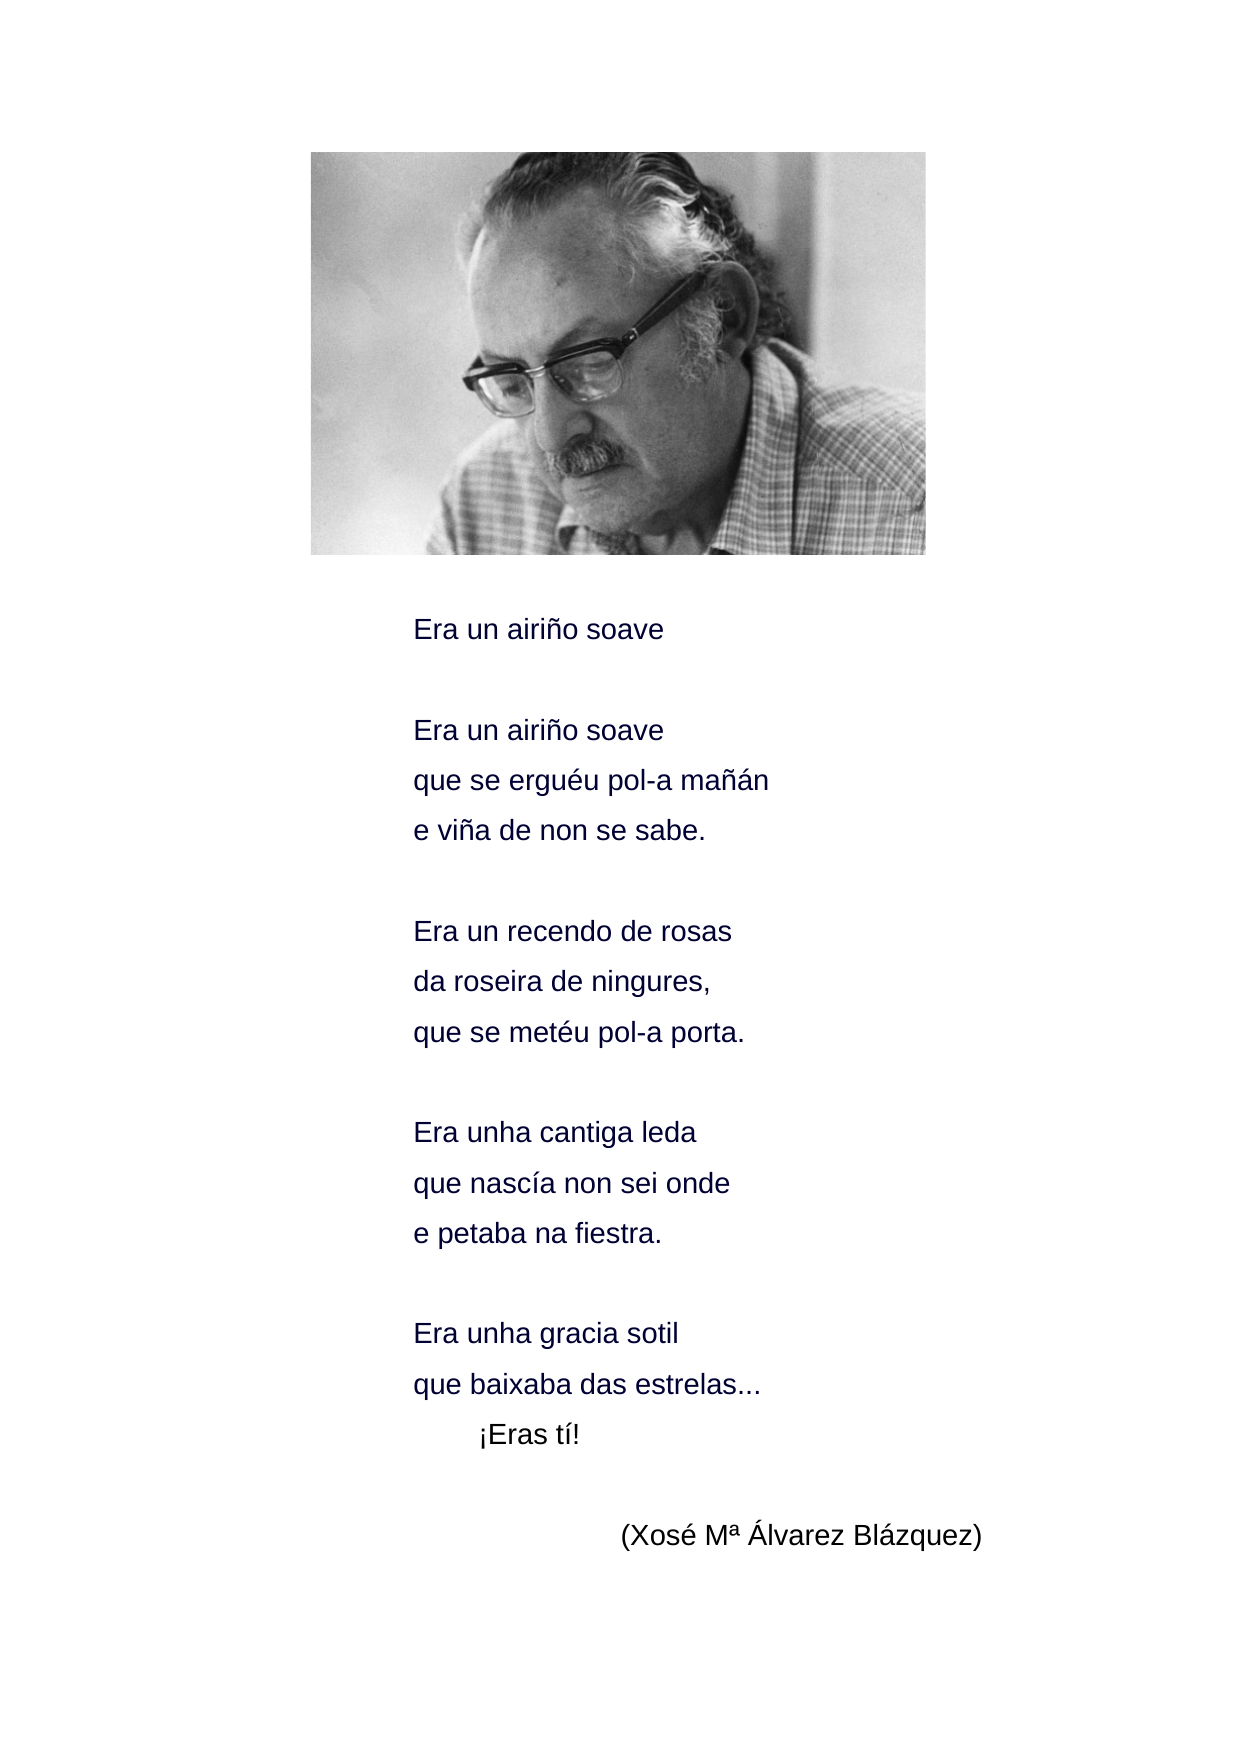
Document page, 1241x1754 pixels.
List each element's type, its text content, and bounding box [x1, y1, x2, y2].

picture [310, 152, 926, 555]
text Era un airiño soave [413, 612, 1063, 646]
text que se metéu pol-a porta. [413, 1015, 1063, 1048]
text e petaba na fiestra. [413, 1216, 1063, 1249]
text (Xosé Mª Álvarez Blázquez) [177, 1518, 1063, 1551]
text Era unha gracia sotil [413, 1317, 1063, 1350]
text Era unha cantiga leda [413, 1115, 1063, 1149]
text Era un airiño soave [413, 662, 1063, 746]
text e viña de non se sabe. [413, 813, 1063, 897]
text ¡Eras tí! [413, 1417, 1063, 1451]
text da roseira de ningures, [413, 964, 1063, 998]
text que baixaba das estrelas... [413, 1367, 1063, 1400]
text que nascía non sei onde [413, 1166, 1063, 1199]
text Era un recendo de rosas [413, 914, 1063, 948]
text que se erguéu pol-a mañán [413, 763, 1063, 797]
